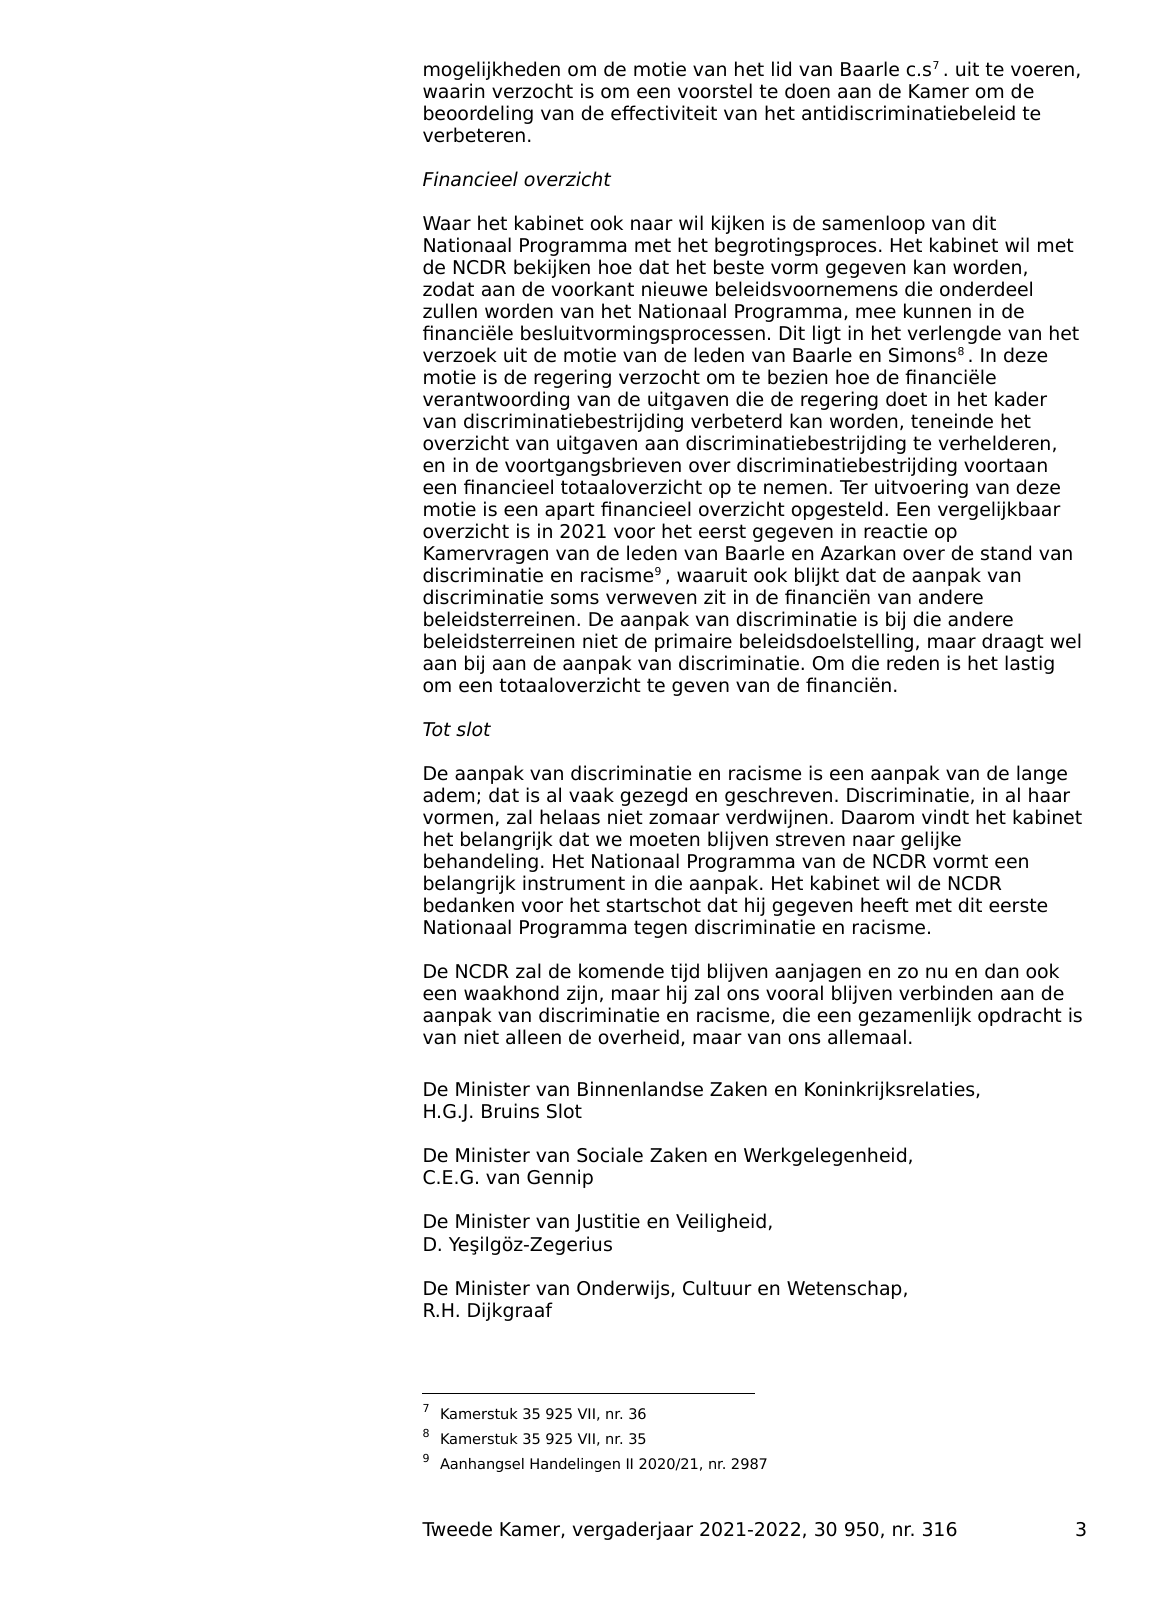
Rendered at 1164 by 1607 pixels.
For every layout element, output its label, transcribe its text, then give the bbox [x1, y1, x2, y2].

text De Minister van Binnenlandse Zaken en Koninkrijksrelaties, H.G.J. Bruins Slot [422, 1079, 1087, 1123]
text De Minister van Justitie en Veiligheid, D. Yeşilgöz-Zegerius [422, 1211, 1087, 1255]
text De Minister van Onderwijs, Cultuur en Wetenschap, R.H. Dijkgraaf [422, 1278, 1087, 1322]
text Waar het kabinet ook naar wil kijken is de samenloop van dit Nationaal Programma met het begrotingsproces. Het kabinet wil met de NCDR bekijken hoe dat het beste vorm gegeven kan worden, zodat aan de voorkant nieuwe beleidsvoornemens die onderdeel zullen worden van het Nationaal Programma, mee kunnen in de financiële besluitvormingsprocessen. Dit ligt in het verlengde van het verzoek uit de motie van de leden van Baarle en Simons. In deze motie is de regering verzocht om te bezien hoe de financiële verantwoording van de uitgaven die de regering doet in het kader van discriminatiebestrijding verbeterd kan worden, teneinde het overzicht van uitgaven aan discriminatiebestrijding te verhelderen, en in de voortgangsbrieven over discriminatiebestrijding voortaan een financieel totaaloverzicht op te nemen. Ter uitvoering van deze motie is een apart financieel overzicht opgesteld. Een vergelijkbaar overzicht is in 2021 voor het eerst gegeven in reactie op Kamervragen van de leden van Baarle en Azarkan over de stand van discriminatie en racisme, waaruit ook blijkt dat de aanpak van discriminatie soms verweven zit in de financiën van andere beleidsterreinen. De aanpak van discriminatie is bij die andere beleidsterreinen niet de primaire beleidsdoelstelling, maar draagt wel aan bij aan de aanpak van discriminatie. Om die reden is het lastig om een totaaloverzicht te geven van de financiën. [422, 213, 1087, 697]
subtitle Financieel overzicht [422, 169, 1087, 191]
text Aanhangsel Handelingen II 2020/21, nr. 2987 [422, 1452, 1087, 1474]
subtitle Tot slot [422, 719, 1087, 741]
text mogelijkheden om de motie van het lid van Baarle c.s. uit te voeren, waarin verzocht is om een voorstel te doen aan de Kamer om de beoordeling van de effectiviteit van het antidiscriminatiebeleid te verbeteren. [422, 59, 1087, 147]
text De Minister van Sociale Zaken en Werkgelegenheid, C.E.G. van Gennip [422, 1145, 1087, 1189]
text Kamerstuk 35 925 VII, nr. 36 [422, 1402, 1087, 1424]
text De NCDR zal de komende tijd blijven aanjagen en zo nu en dan ook een waakhond zijn, maar hij zal ons vooral blijven verbinden aan de aanpak van discriminatie en racisme, die een gezamenlijk opdracht is van niet alleen de overheid, maar van ons allemaal. [422, 961, 1087, 1049]
text De aanpak van discriminatie en racisme is een aanpak van de lange adem; dat is al vaak gezegd en geschreven. Discriminatie, in al haar vormen, zal helaas niet zomaar verdwijnen. Daarom vindt het kabinet het belangrijk dat we moeten blijven streven naar gelijke behandeling. Het Nationaal Programma van de NCDR vormt een belangrijk instrument in die aanpak. Het kabinet wil de NCDR bedanken voor het startschot dat hij gegeven heeft met dit eerste Nationaal Programma tegen discriminatie en racisme. [422, 763, 1087, 939]
text Kamerstuk 35 925 VII, nr. 35 [422, 1427, 1087, 1449]
